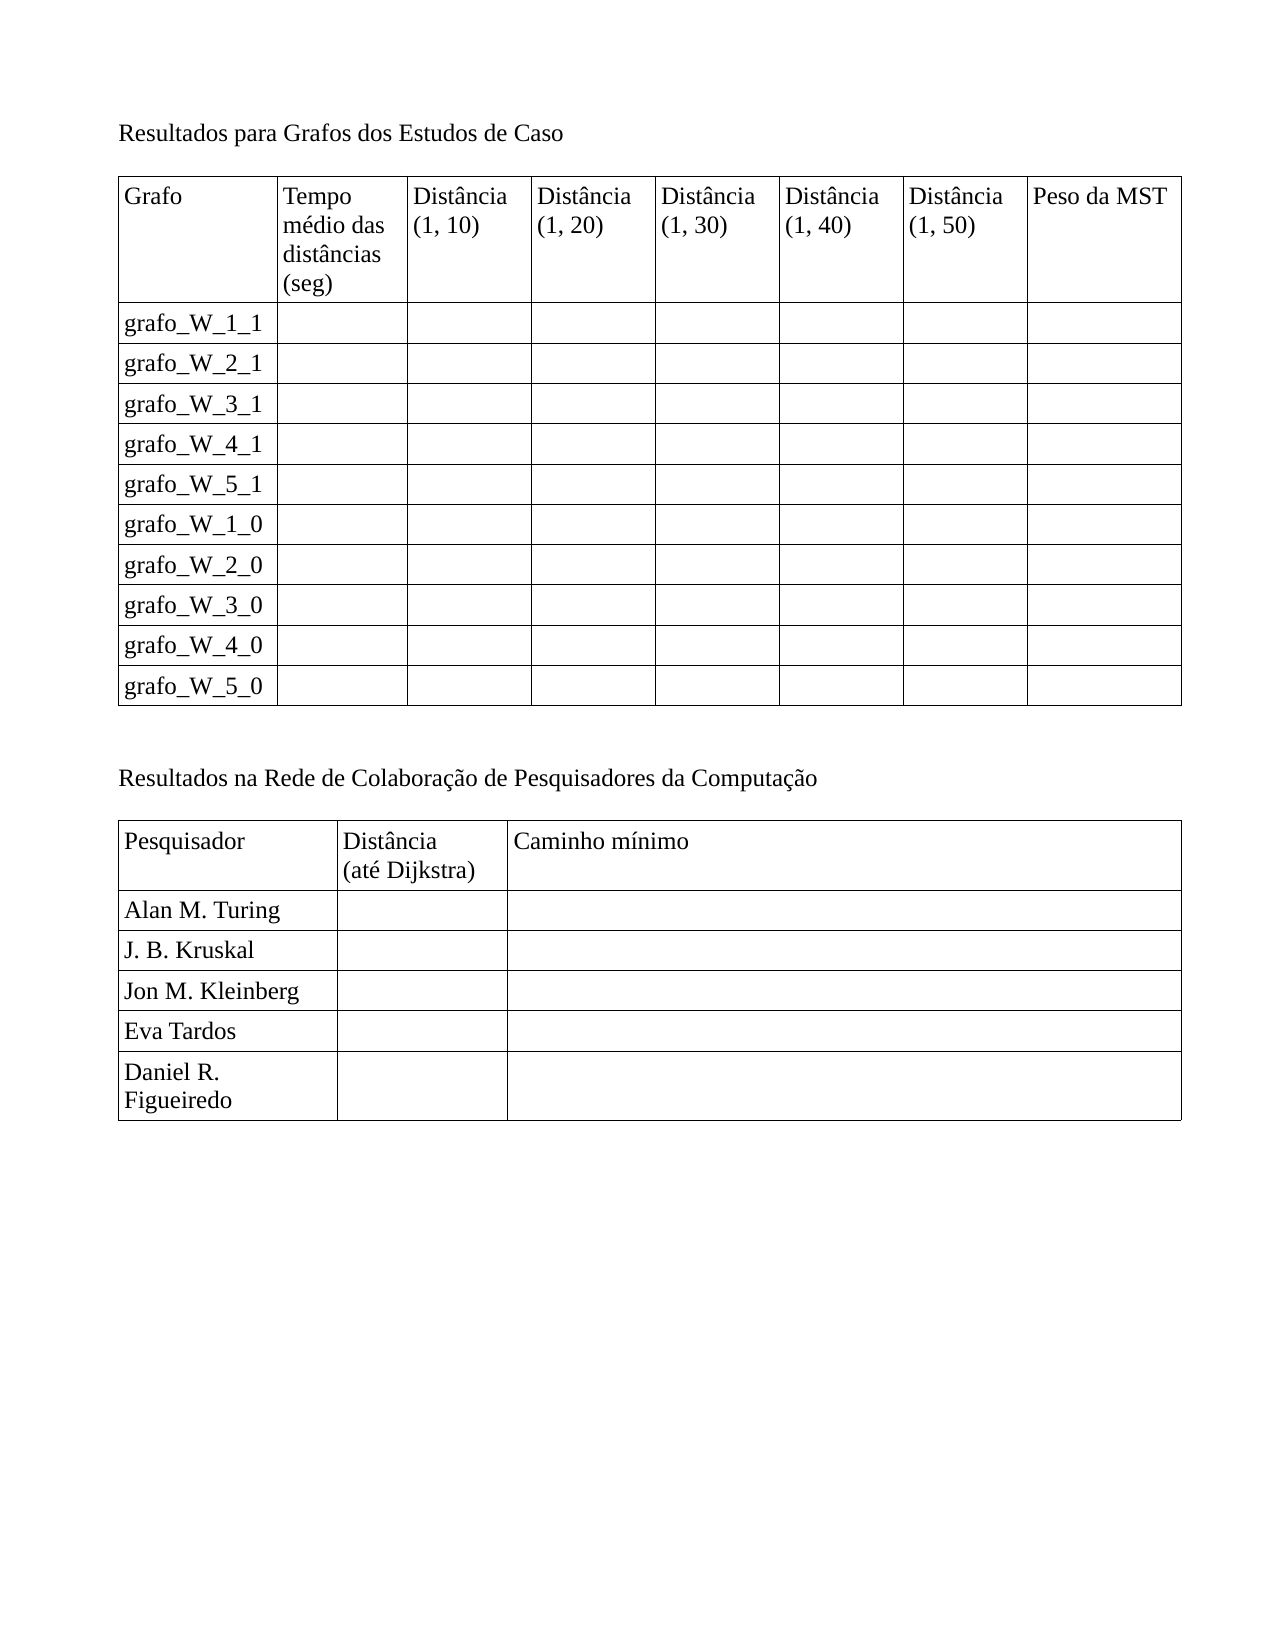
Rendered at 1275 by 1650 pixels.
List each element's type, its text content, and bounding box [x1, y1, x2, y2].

table_cell [408, 424, 531, 463]
table_cell [278, 585, 407, 625]
table_cell [780, 585, 903, 625]
table_cell [904, 505, 1027, 544]
table_cell [1028, 505, 1181, 544]
table_cell [1028, 344, 1181, 383]
table_cell [278, 424, 407, 463]
table_cell [278, 384, 407, 423]
table_cell [780, 424, 903, 463]
table_cell [278, 626, 407, 665]
table_cell [1028, 666, 1181, 705]
table_cell [532, 666, 655, 705]
table_cell grafo_W_2_0 [119, 545, 277, 584]
table_cell [338, 1052, 507, 1120]
table_cell [656, 465, 779, 504]
table_cell [1028, 465, 1181, 504]
table_cell [1028, 303, 1181, 342]
table_cell [408, 585, 531, 625]
table_header Distância (1, 50) [904, 177, 1027, 302]
table_cell [408, 666, 531, 705]
table_cell grafo_W_5_1 [119, 465, 277, 504]
table_cell Daniel R. Figueiredo [119, 1052, 337, 1120]
table_cell [904, 344, 1027, 383]
table_cell [656, 626, 779, 665]
table_cell [338, 1011, 507, 1051]
table_header Caminho mínimo [508, 821, 1181, 889]
table_cell [780, 626, 903, 665]
table_cell [532, 505, 655, 544]
table_cell [656, 303, 779, 342]
table_cell [532, 344, 655, 383]
table_header Distância (1, 40) [780, 177, 903, 302]
table_cell [780, 545, 903, 584]
table_cell [278, 545, 407, 584]
table_cell [780, 303, 903, 342]
table_cell [780, 666, 903, 705]
table_cell [408, 626, 531, 665]
table_cell grafo_W_3_0 [119, 585, 277, 625]
table_cell [532, 585, 655, 625]
table_cell [508, 891, 1181, 930]
table_cell grafo_W_1_0 [119, 505, 277, 544]
table_cell [532, 626, 655, 665]
table_cell [408, 465, 531, 504]
table_cell [408, 505, 531, 544]
text Resultados para Grafos dos Estudos de Caso [118, 118, 1157, 147]
table_cell [1028, 424, 1181, 463]
table_cell [532, 545, 655, 584]
text Resultados na Rede de Colaboração de Pesquisadores da Computação [118, 763, 1157, 792]
table_cell Jon M. Kleinberg [119, 971, 337, 1010]
table_cell grafo_W_4_1 [119, 424, 277, 463]
table_cell [532, 424, 655, 463]
table_cell [278, 666, 407, 705]
table_cell J. B. Kruskal [119, 931, 337, 970]
table_cell [278, 344, 407, 383]
table_header Distância (1, 10) [408, 177, 531, 302]
table_cell grafo_W_4_0 [119, 626, 277, 665]
table_cell [904, 666, 1027, 705]
table_cell [338, 891, 507, 930]
table_cell [532, 303, 655, 342]
table_cell [904, 384, 1027, 423]
table_cell [532, 384, 655, 423]
table_cell [904, 465, 1027, 504]
table_cell grafo_W_5_0 [119, 666, 277, 705]
table_cell [1028, 585, 1181, 625]
table_cell [408, 384, 531, 423]
table_cell Eva Tardos [119, 1011, 337, 1051]
table_cell [656, 666, 779, 705]
table_cell [656, 545, 779, 584]
table_cell [656, 505, 779, 544]
table_cell [532, 465, 655, 504]
table_cell [780, 505, 903, 544]
table_cell grafo_W_3_1 [119, 384, 277, 423]
table_cell [904, 545, 1027, 584]
table_cell [1028, 384, 1181, 423]
table_cell [338, 931, 507, 970]
table_cell [408, 545, 531, 584]
table_cell [278, 505, 407, 544]
table_cell [508, 971, 1181, 1010]
table_header Distância (1, 20) [532, 177, 655, 302]
table_cell [656, 384, 779, 423]
table_header Distância (1, 30) [656, 177, 779, 302]
table_cell [508, 1011, 1181, 1051]
table_cell [508, 931, 1181, 970]
table_cell [408, 344, 531, 383]
table_cell [508, 1052, 1181, 1120]
table_cell [780, 465, 903, 504]
table_cell [278, 465, 407, 504]
table_header Grafo [119, 177, 277, 302]
table_cell [656, 585, 779, 625]
table_cell [408, 303, 531, 342]
table_cell [338, 971, 507, 1010]
table_header Tempo médio das distâncias (seg) [278, 177, 407, 302]
table_cell [904, 303, 1027, 342]
table_header Pesquisador [119, 821, 337, 889]
table_cell [904, 424, 1027, 463]
table_cell [656, 424, 779, 463]
table_cell [904, 585, 1027, 625]
table_cell Alan M. Turing [119, 891, 337, 930]
table_cell [1028, 626, 1181, 665]
table_cell [780, 344, 903, 383]
table_header Peso da MST [1028, 177, 1181, 302]
table_header Distância (até Dijkstra) [338, 821, 507, 889]
table_cell grafo_W_2_1 [119, 344, 277, 383]
table_cell [780, 384, 903, 423]
table_cell [656, 344, 779, 383]
table_cell grafo_W_1_1 [119, 303, 277, 342]
table_cell [904, 626, 1027, 665]
table_cell [278, 303, 407, 342]
table_cell [1028, 545, 1181, 584]
